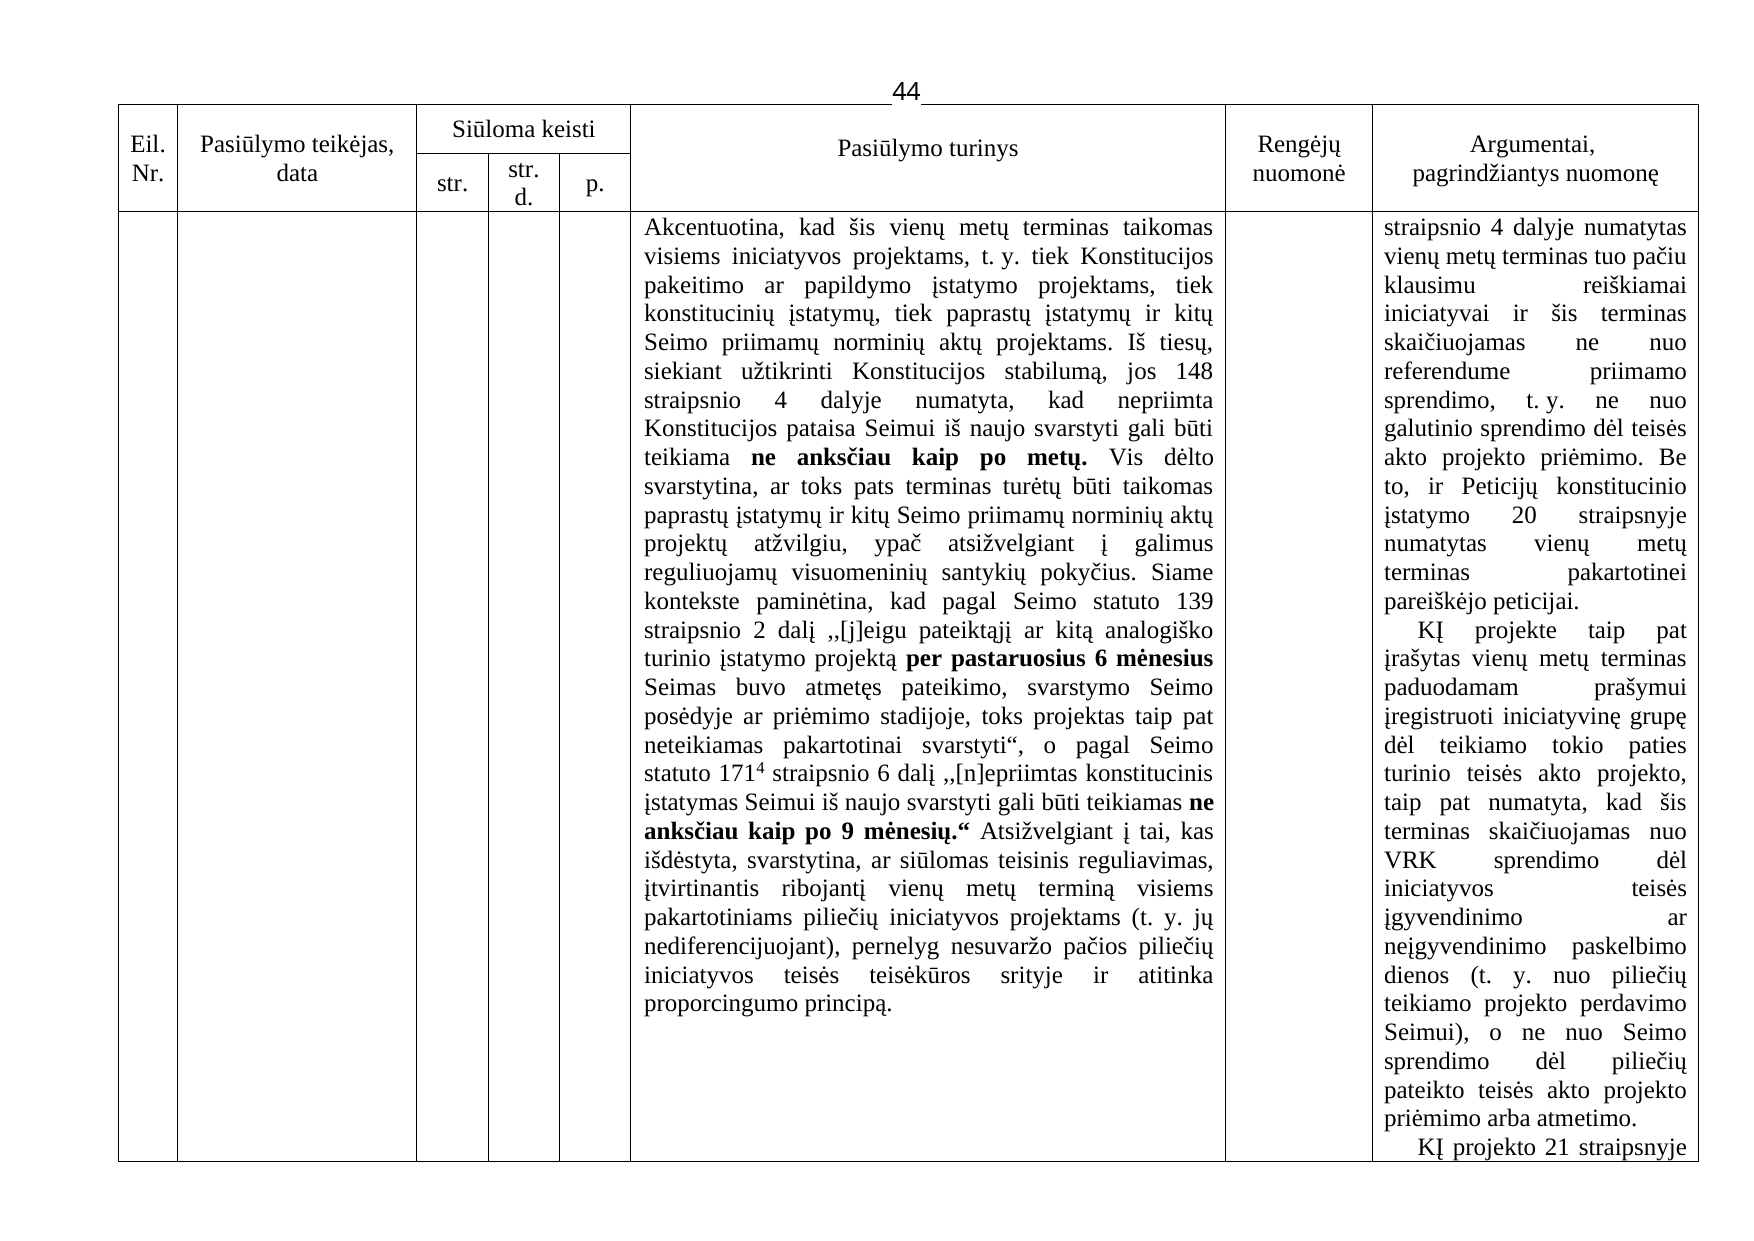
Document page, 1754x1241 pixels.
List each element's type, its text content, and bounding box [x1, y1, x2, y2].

table_cell [178, 212, 416, 1161]
table_header Siūloma keisti [417, 105, 630, 153]
table_cell [560, 212, 630, 1161]
table_cell [417, 212, 488, 1161]
table_cell straipsnio 4 dalyje numatytas vienų metų terminas tuo pačiu klausimu reiškiamai iniciatyvai ir šis terminas skaičiuojamas ne nuo referendume priimamo sprendimo, t. y. ne nuo galutinio sprendimo dėl teisės akto projekto priėmimo. Be to, ir Peticijų konstitucinio įstatymo 20 straipsnyje numatytas vienų metų terminas pakartotinei pareiškėjo peticijai. KĮ projekte taip pat įrašytas vienų metų terminas paduodamam prašymui įregistruoti iniciatyvinę grupę dėl teikiamo tokio paties turinio teisės akto projekto, taip pat numatyta, kad šis terminas skaičiuojamas nuo VRK sprendimo dėl iniciatyvos teisės įgyvendinimo ar neįgyvendinimo paskelbimo dienos (t. y. nuo piliečių teikiamo projekto perdavimo Seimui), o ne nuo Seimo sprendimo dėl piliečių pateikto teisės akto projekto priėmimo arba atmetimo. KĮ projekto 21 straipsnyje [1373, 212, 1698, 1161]
table_header Rengėjų nuomonė [1226, 105, 1372, 211]
table_cell [489, 212, 559, 1161]
table_header Eil. Nr. [119, 105, 177, 211]
table_cell Akcentuotina, kad šis vienų metų terminas taikomas visiems iniciatyvos projektams, t. y. tiek Konstitucijos pakeitimo ar papildymo įstatymo projektams, tiek konstitucinių įstatymų, tiek paprastų įstatymų ir kitų Seimo priimamų norminių aktų projektams. Iš tiesų, siekiant užtikrinti Konstitucijos stabilumą, jos 148 straipsnio 4 dalyje numatyta, kad nepriimta Konstitucijos pataisa Seimui iš naujo svarstyti gali būti teikiama ne anksčiau kaip po metų. Vis dėlto svarstytina, ar toks pats terminas turėtų būti taikomas paprastų įstatymų ir kitų Seimo priimamų norminių aktų projektų atžvilgiu, ypač atsižvelgiant į galimus reguliuojamų visuomeninių santykių pokyčius. Siame kontekste paminėtina, kad pagal Seimo statuto 139 straipsnio 2 dalį ,,[j]eigu pateiktąjį ar kitą analogiško turinio įstatymo projektą per pastaruosius 6 mėnesius Seimas buvo atmetęs pateikimo, svarstymo Seimo posėdyje ar priėmimo stadijoje, toks projektas taip pat neteikiamas pakartotinai svarstyti“, o pagal Seimo statuto 1714 straipsnio 6 dalį ,,[n]epriimtas konstitucinis įstatymas Seimui iš naujo svarstyti gali būti teikiamas ne anksčiau kaip po 9 mėnesių.“ Atsižvelgiant į tai, kas išdėstyta, svarstytina, ar siūlomas teisinis reguliavimas, įtvirtinantis ribojantį vienų metų terminą visiems pakartotiniams piliečių iniciatyvos projektams (t. y. jų nediferencijuojant), pernelyg nesuvaržo pačios piliečių iniciatyvos teisės teisėkūros srityje ir atitinka proporcingumo principą. [631, 212, 1225, 1161]
table_cell [119, 212, 177, 1161]
table_cell p. [560, 154, 630, 211]
table_header Argumentai, pagrindžiantys nuomonę [1373, 105, 1698, 211]
table_cell str. [417, 154, 488, 211]
table_cell [1226, 212, 1372, 1161]
table_header Pasiūlymo teikėjas, data [178, 105, 416, 211]
table_cell str. d. [489, 154, 559, 211]
table_header Pasiūlymo turinys [631, 105, 1225, 211]
